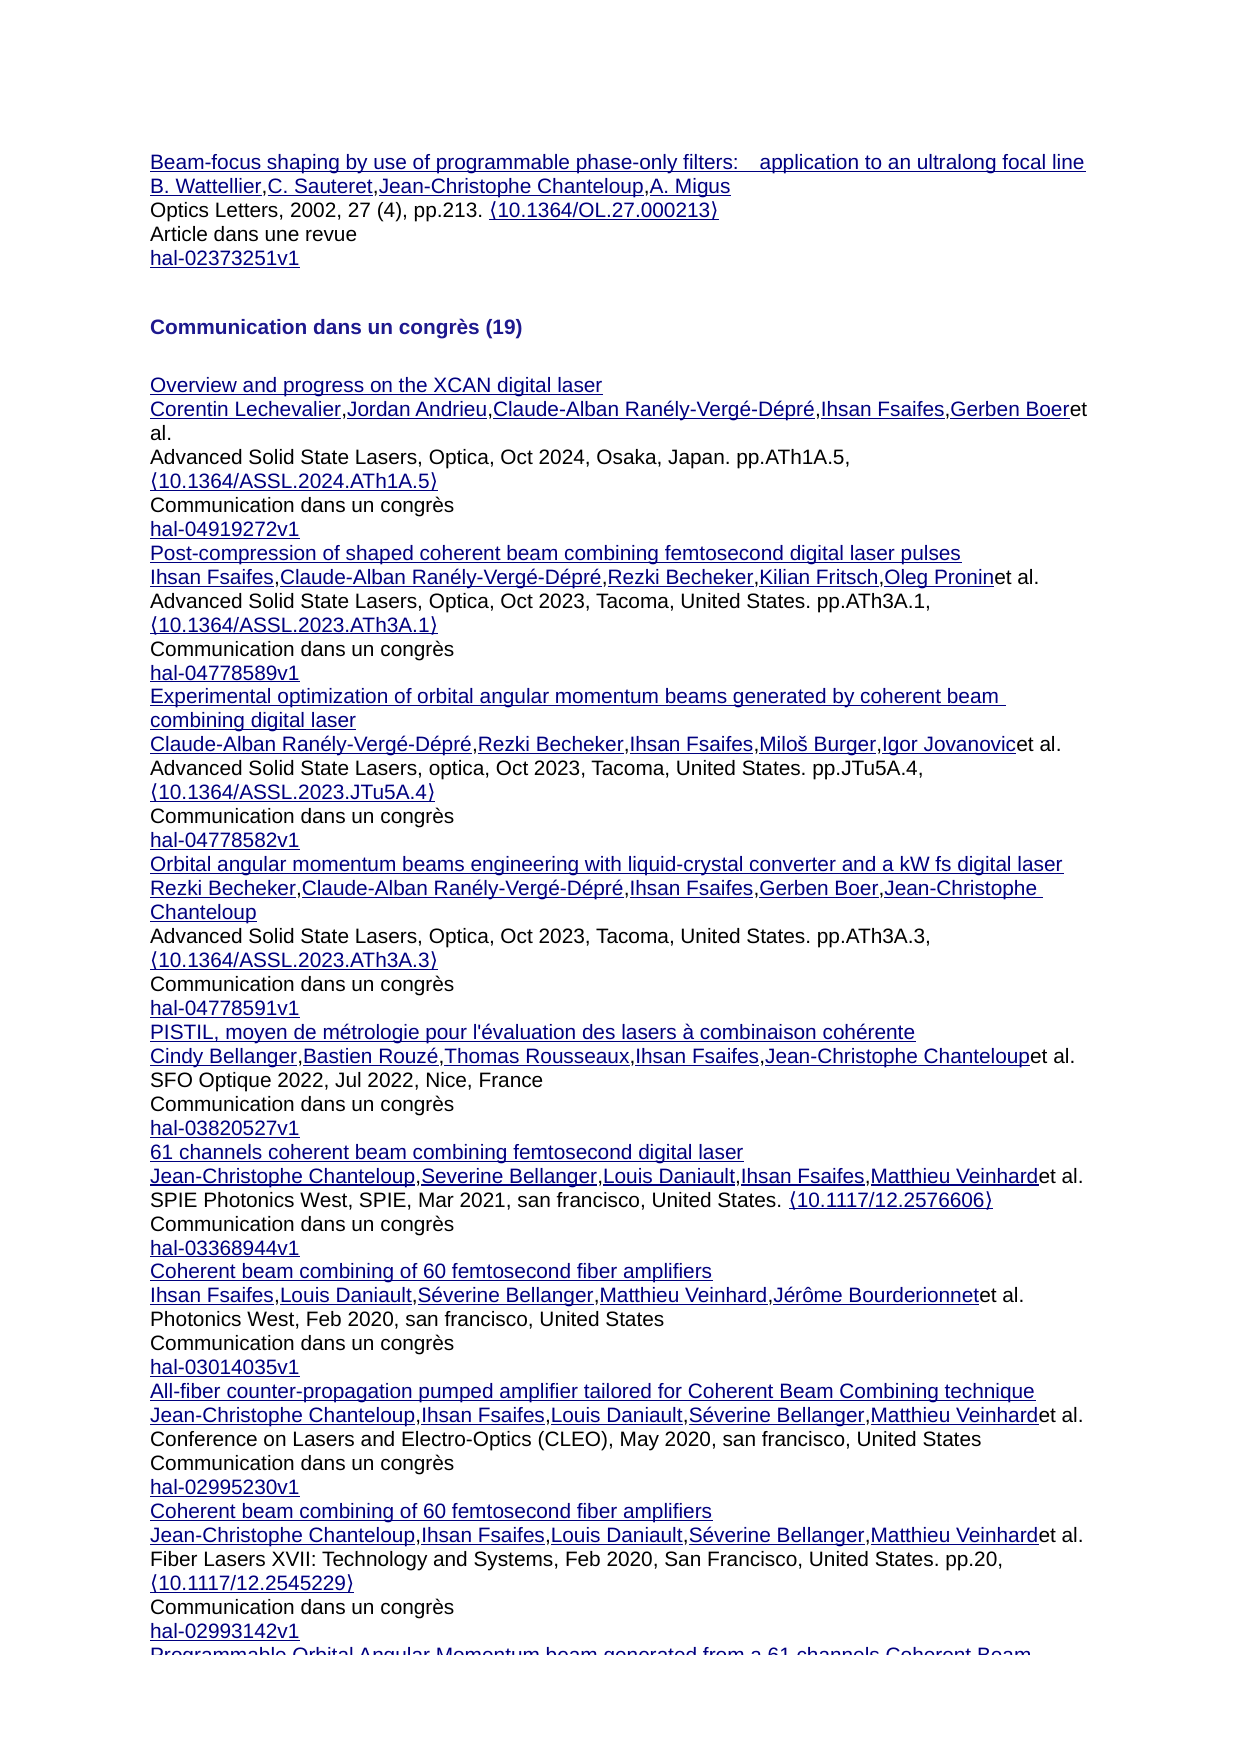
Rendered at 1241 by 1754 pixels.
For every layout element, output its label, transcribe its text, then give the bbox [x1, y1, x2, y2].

table_cell Programmable Orbital Angular Momentum beam generated from a 61 channels Coherent Beam Combining femtosecond laser Jean-Christophe Chanteloup,Matthieu Veinhard,Séverine Bellanger,Louis Daniault,Ihsan Fsaifes Conference on Lasers and Electro-Optics (CLEO), May 2020, san francisco, United States. ⟨10.1364/CLEO_SI.2020.STh4P.3⟩ Communication dans un congrès hal-02995244v1 [150, 1643, 1090, 1655]
table_cell Beam-focus shaping by use of programmable phase-only filters: application to an ultralong focal line B. Wattellier,C. Sauteret,Jean-Christophe Chanteloup,A. Migus Optics Letters, 2002, 27 (4), pp.213. ⟨10.1364/OL.27.000213⟩ Article dans une revue hal-02373251v1 [150, 150, 1090, 270]
table_cell 61 channels coherent beam combining femtosecond digital laser Jean-Christophe Chanteloup,Severine Bellanger,Louis Daniault,Ihsan Fsaifes,Matthieu Veinhardet al. SPIE Photonics West, SPIE, Mar 2021, san francisco, United States. ⟨10.1117/12.2576606⟩ Communication dans un congrès hal-03368944v1 [150, 1140, 1090, 1259]
table_cell PISTIL, moyen de métrologie pour l'évaluation des lasers à combinaison cohérente Cindy Bellanger,Bastien Rouzé,Thomas Rousseaux,Ihsan Fsaifes,Jean-Christophe Chanteloupet al. SFO Optique 2022, Jul 2022, Nice, France Communication dans un congrès hal-03820527v1 [150, 1020, 1090, 1139]
subtitle Communication dans un congrès (19) [150, 314, 1090, 338]
table_cell Experimental optimization of orbital angular momentum beams generated by coherent beam combining digital laser Claude-Alban Ranély-Vergé-Dépré,Rezki Becheker,Ihsan Fsaifes,Miloš Burger,Igor Jovanovicet al. Advanced Solid State Lasers, optica, Oct 2023, Tacoma, United States. pp.JTu5A.4, ⟨10.1364/ASSL.2023.JTu5A.4⟩ Communication dans un congrès hal-04778582v1 [150, 684, 1090, 852]
table_cell Post-compression of shaped coherent beam combining femtosecond digital laser pulses Ihsan Fsaifes,Claude-Alban Ranély-Vergé-Dépré,Rezki Becheker,Kilian Fritsch,Oleg Proninet al. Advanced Solid State Lasers, Optica, Oct 2023, Tacoma, United States. pp.ATh3A.1, ⟨10.1364/ASSL.2023.ATh3A.1⟩ Communication dans un congrès hal-04778589v1 [150, 541, 1090, 684]
table_header Overview and progress on the XCAN digital laser Corentin Lechevalier,Jordan Andrieu,Claude-Alban Ranély-Vergé-Dépré,Ihsan Fsaifes,Gerben Boeret al. Advanced Solid State Lasers, Optica, Oct 2024, Osaka, Japan. pp.ATh1A.5, ⟨10.1364/ASSL.2024.ATh1A.5⟩ Communication dans un congrès hal-04919272v1 [150, 373, 1090, 541]
table_cell All-fiber counter-propagation pumped amplifier tailored for Coherent Beam Combining technique Jean-Christophe Chanteloup,Ihsan Fsaifes,Louis Daniault,Séverine Bellanger,Matthieu Veinhardet al. Conference on Lasers and Electro-Optics (CLEO), May 2020, san francisco, United States Communication dans un congrès hal-02995230v1 [150, 1379, 1090, 1499]
table_cell Coherent beam combining of 60 femtosecond fiber amplifiers Jean-Christophe Chanteloup,Ihsan Fsaifes,Louis Daniault,Séverine Bellanger,Matthieu Veinhardet al. Fiber Lasers XVII: Technology and Systems, Feb 2020, San Francisco, United States. pp.20, ⟨10.1117/12.2545229⟩ Communication dans un congrès hal-02993142v1 [150, 1499, 1090, 1643]
table_cell Coherent beam combining of 60 femtosecond fiber amplifiers Ihsan Fsaifes,Louis Daniault,Séverine Bellanger,Matthieu Veinhard,Jérôme Bourderionnetet al. Photonics West, Feb 2020, san francisco, United States Communication dans un congrès hal-03014035v1 [150, 1259, 1090, 1379]
table_cell Orbital angular momentum beams engineering with liquid-crystal converter and a kW fs digital laser Rezki Becheker,Claude-Alban Ranély-Vergé-Dépré,Ihsan Fsaifes,Gerben Boer,Jean-Christophe Chanteloup Advanced Solid State Lasers, Optica, Oct 2023, Tacoma, United States. pp.ATh3A.3, ⟨10.1364/ASSL.2023.ATh3A.3⟩ Communication dans un congrès hal-04778591v1 [150, 852, 1090, 1020]
